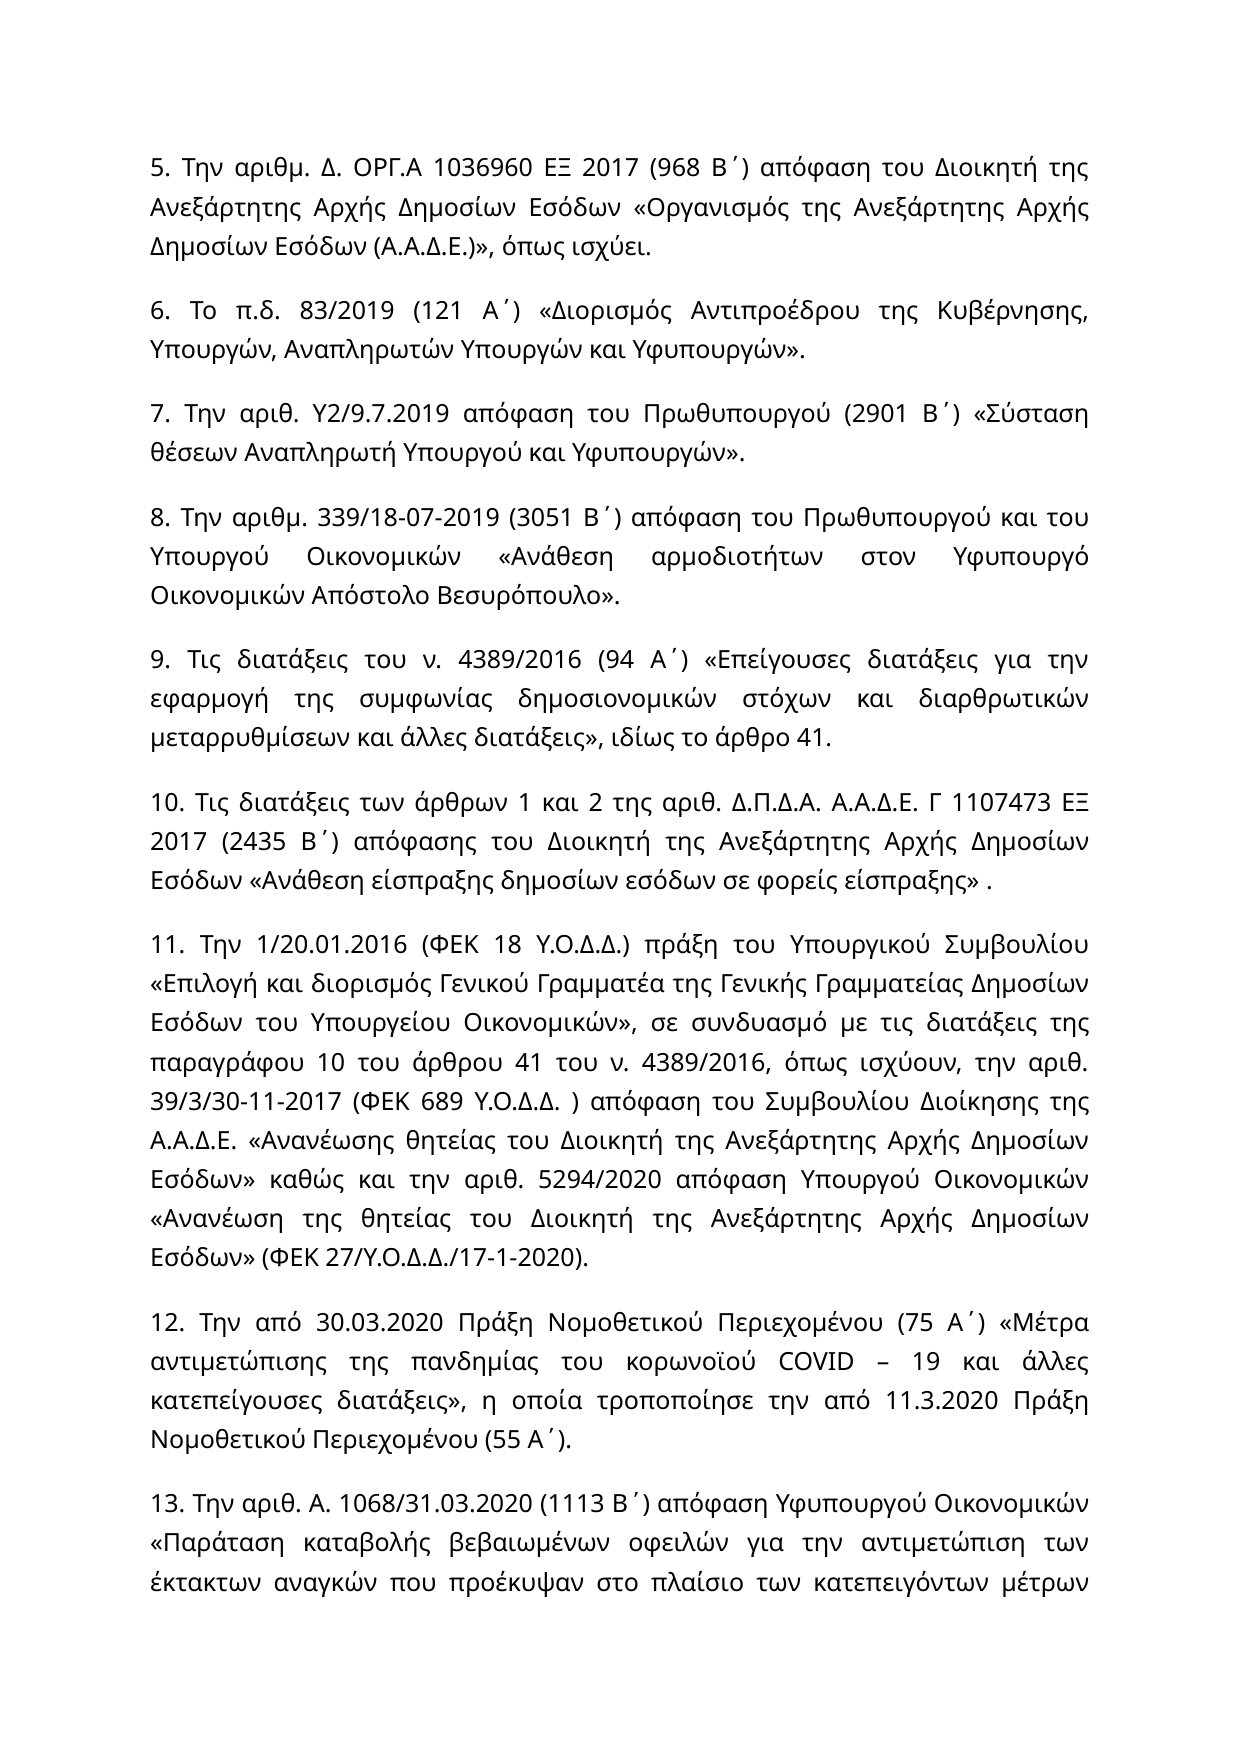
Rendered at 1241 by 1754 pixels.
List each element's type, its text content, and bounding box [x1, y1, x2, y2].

text 7. Την αριθ. Υ2/9.7.2019 απόφαση του Πρωθυπουργού (2901 Β΄) «Σύσταση θέσεων Αναπληρωτή Υπουργού και Υφυπουργών». [150, 396, 1090, 469]
text 6. Το π.δ. 83/2019 (121 Α΄) «Διορισμός Αντιπροέδρου της Κυβέρνησης, Υπουργών, Αναπληρωτών Υπουργών και Υφυπουργών». [150, 292, 1090, 366]
text 13. Την αριθ. Α. 1068/31.03.2020 (1113 Β΄) απόφαση Υφυπουργού Οικονομικών «Παράταση καταβολής βεβαιωμένων οφειλών για την αντιμετώπιση των έκτακτων αναγκών που προέκυψαν στο πλαίσιο των κατεπειγόντων μέτρων [150, 1486, 1090, 1598]
text 9. Τις διατάξεις του ν. 4389/2016 (94 Α΄) «Επείγουσες διατάξεις για την εφαρμογή της συμφωνίας δημοσιονομικών στόχων και διαρθρωτικών μεταρρυθμίσεων και άλλες διατάξεις», ιδίως το άρθρο 41. [150, 642, 1090, 754]
text 10. Τις διατάξεις των άρθρων 1 και 2 της αριθ. Δ.Π.Δ.Α. Α.Α.Δ.Ε. Γ 1107473 ΕΞ 2017 (2435 Β΄) απόφασης του Διοικητή της Ανεξάρτητης Αρχής Δημοσίων Εσόδων «Ανάθεση είσπραξης δημοσίων εσόδων σε φορείς είσπραξης» . [150, 784, 1090, 897]
text 11. Την 1/20.01.2016 (ΦΕΚ 18 Υ.Ο.Δ.Δ.) πράξη του Υπουργικού Συμβουλίου «Επιλογή και διορισμός Γενικού Γραμματέα της Γενικής Γραμματείας Δημοσίων Εσόδων του Υπουργείου Οικονομικών», σε συνδυασμό με τις διατάξεις της παραγράφου 10 του άρθρου 41 του ν. 4389/2016, όπως ισχύουν, την αριθ. 39/3/30-11-2017 (ΦΕΚ 689 Υ.Ο.Δ.Δ. ) απόφαση του Συμβουλίου Διοίκησης της Α.Α.Δ.Ε. «Ανανέωσης θητείας του Διοικητή της Ανεξάρτητης Αρχής Δημοσίων Εσόδων» καθώς και την αριθ. 5294/2020 απόφαση Υπουργού Οικονομικών «Ανανέωση της θητείας του Διοικητή της Ανεξάρτητης Αρχής Δημοσίων Εσόδων» (ΦΕΚ 27/Υ.Ο.Δ.Δ./17-1-2020). [150, 927, 1090, 1274]
text 8. Την αριθμ. 339/18-07-2019 (3051 Β΄) απόφαση του Πρωθυπουργού και του Υπουργού Οικονομικών «Ανάθεση αρμοδιοτήτων στον Υφυπουργό Οικονομικών Απόστολο Βεσυρόπουλο». [150, 499, 1090, 612]
text 12. Την από 30.03.2020 Πράξη Νομοθετικού Περιεχομένου (75 Α΄) «Μέτρα αντιμετώπισης της πανδημίας του κορωνοϊού COVID – 19 και άλλες κατεπείγουσες διατάξεις», η οποία τροποποίησε την από 11.3.2020 Πράξη Νομοθετικού Περιεχομένου (55 Α΄). [150, 1304, 1090, 1456]
text 5. Την αριθμ. Δ. ΟΡΓ.Α 1036960 ΕΞ 2017 (968 Β΄) απόφαση του Διοικητή της Ανεξάρτητης Αρχής Δημοσίων Εσόδων «Οργανισμός της Ανεξάρτητης Αρχής Δημοσίων Εσόδων (A.A.Δ.Ε.)», όπως ισχύει. [150, 150, 1090, 262]
